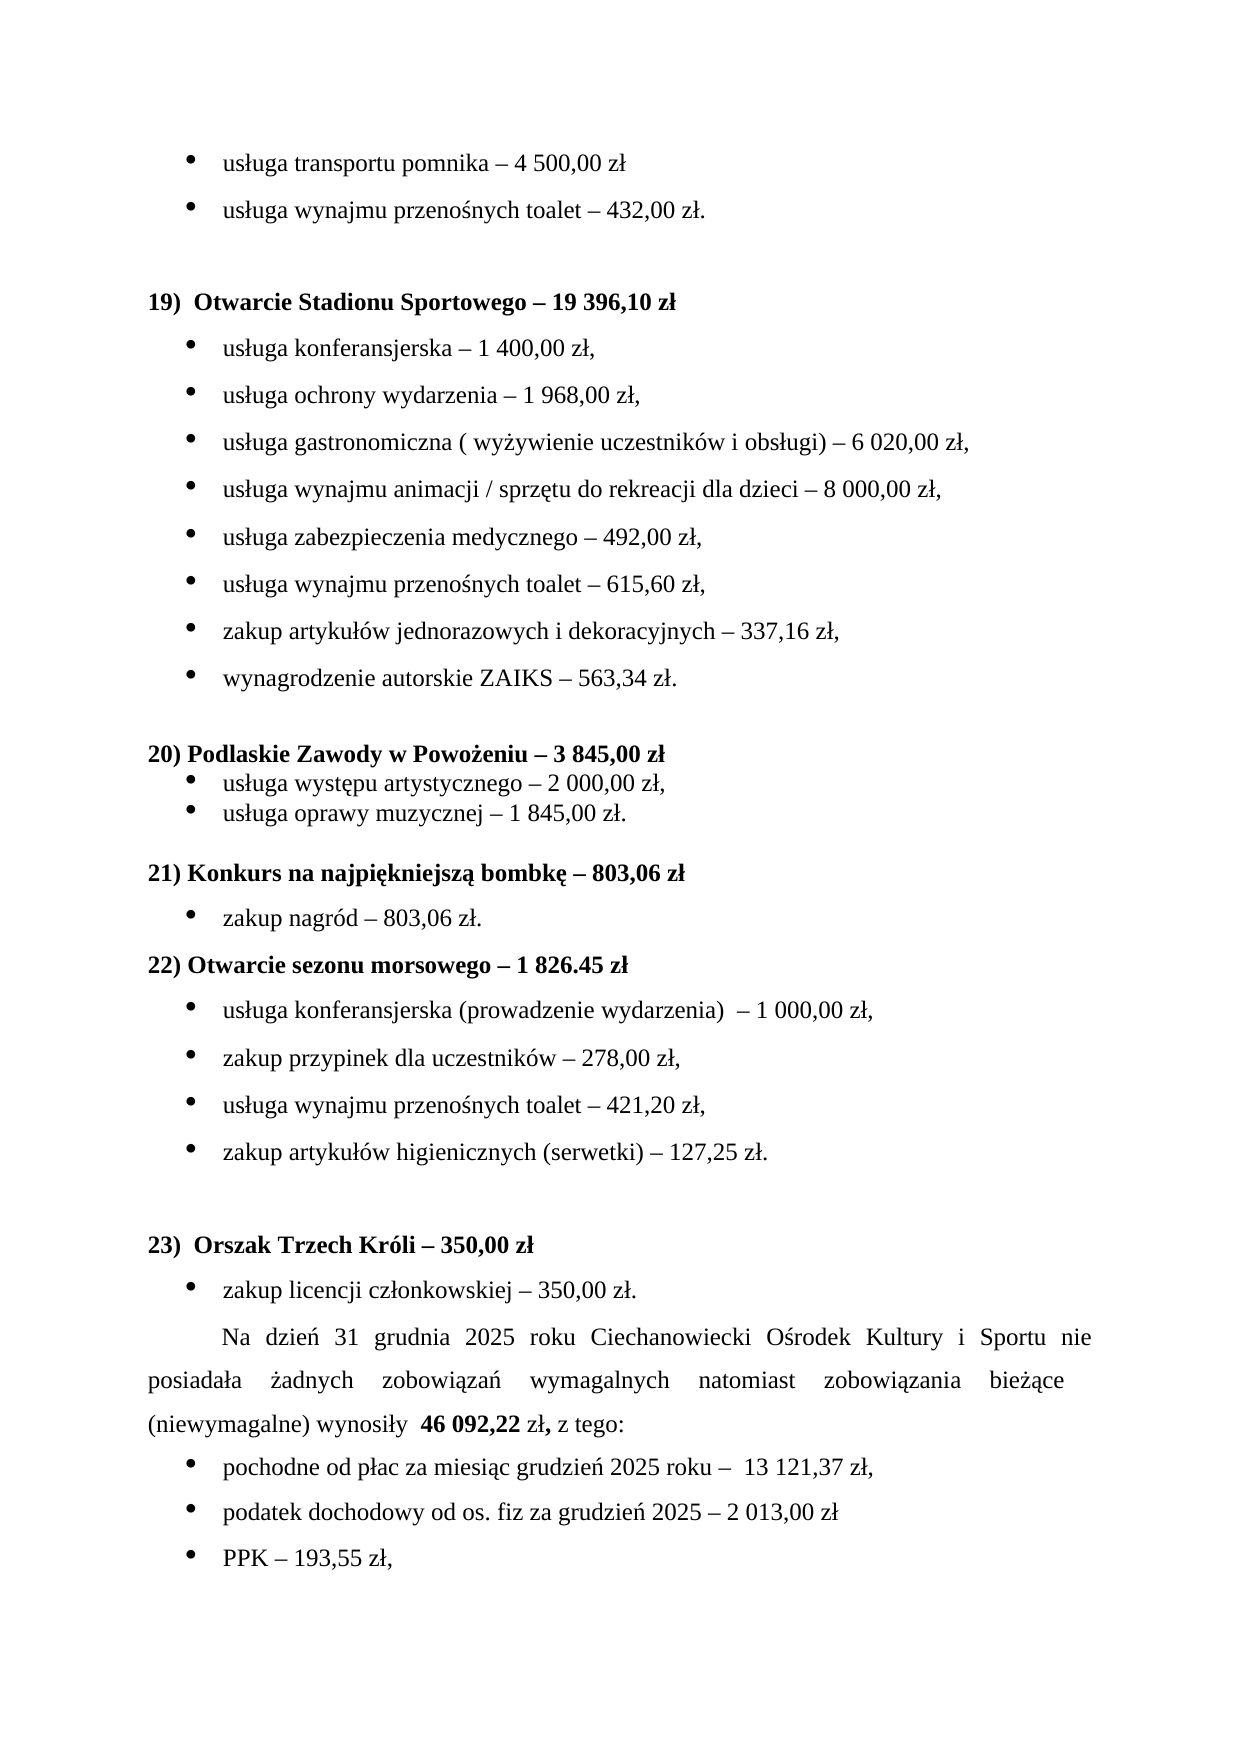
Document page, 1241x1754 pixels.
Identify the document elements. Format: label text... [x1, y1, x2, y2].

list wynagrodzenie autorskie ZAIKS – 563,34 zł. [185, 663, 1093, 694]
list zakup przypinek dla uczestników – 278,00 zł, [185, 1043, 1093, 1073]
list usługa konferansjerska – 1 400,00 zł, [185, 333, 1093, 363]
text 21) Konkurs na najpiękniejszą bombkę – 803,06 zł [148, 858, 1093, 886]
list usługa wynajmu przenośnych toalet – 432,00 zł. [185, 195, 1093, 225]
list podatek dochodowy od os. fiz za grudzień 2025 – 2 013,00 zł [185, 1497, 1093, 1528]
list usługa transportu pomnika – 4 500,00 zł [185, 148, 1093, 178]
text 19) Otwarcie Stadionu Sportowego – 19 396,10 zł [148, 287, 1093, 316]
list usługa gastronomiczna ( wyżywienie uczestników i obsługi) – 6 020,00 zł, [185, 427, 1093, 458]
list usługa ochrony wydarzenia – 1 968,00 zł, [185, 380, 1093, 411]
list usługa występu artystycznego – 2 000,00 zł, [185, 768, 1093, 798]
list zakup nagród – 803,06 zł. [185, 903, 1093, 933]
text 23) Orszak Trzech Króli – 350,00 zł [148, 1230, 1093, 1258]
list zakup licencji członkowskiej – 350,00 zł. [185, 1275, 1093, 1306]
list usługa wynajmu animacji / sprzętu do rekreacji dla dzieci – 8 000,00 zł, [185, 474, 1093, 505]
text Na dzień 31 grudnia 2025 roku Ciechanowiecki Ośrodek Kultury i Sportu nie posiadała żadnych zobowiązań wymagalnych natomiast zobowiązania bieżące (niewymagalne) wynosiły 46 092,22 zł, z tego: [148, 1322, 1093, 1437]
list zakup artykułów higienicznych (serwetki) – 127,25 zł. [185, 1137, 1093, 1168]
list usługa oprawy muzycznej – 1 845,00 zł. [185, 798, 1093, 829]
list pochodne od płac za miesiąc grudzień 2025 roku – 13 121,37 zł, [185, 1452, 1093, 1482]
list zakup artykułów jednorazowych i dekoracyjnych – 337,16 zł, [185, 616, 1093, 646]
list usługa zabezpieczenia medycznego – 492,00 zł, [185, 522, 1093, 552]
text 20) Podlaskie Zawody w Powożeniu – 3 845,00 zł [148, 739, 1093, 768]
list usługa wynajmu przenośnych toalet – 615,60 zł, [185, 569, 1093, 599]
text 22) Otwarcie sezonu morsowego – 1 826.45 zł [148, 950, 1093, 979]
list PPK – 193,55 zł, [185, 1543, 1093, 1574]
list usługa konferansjerska (prowadzenie wydarzenia) – 1 000,00 zł, [185, 996, 1093, 1026]
list usługa wynajmu przenośnych toalet – 421,20 zł, [185, 1090, 1093, 1121]
